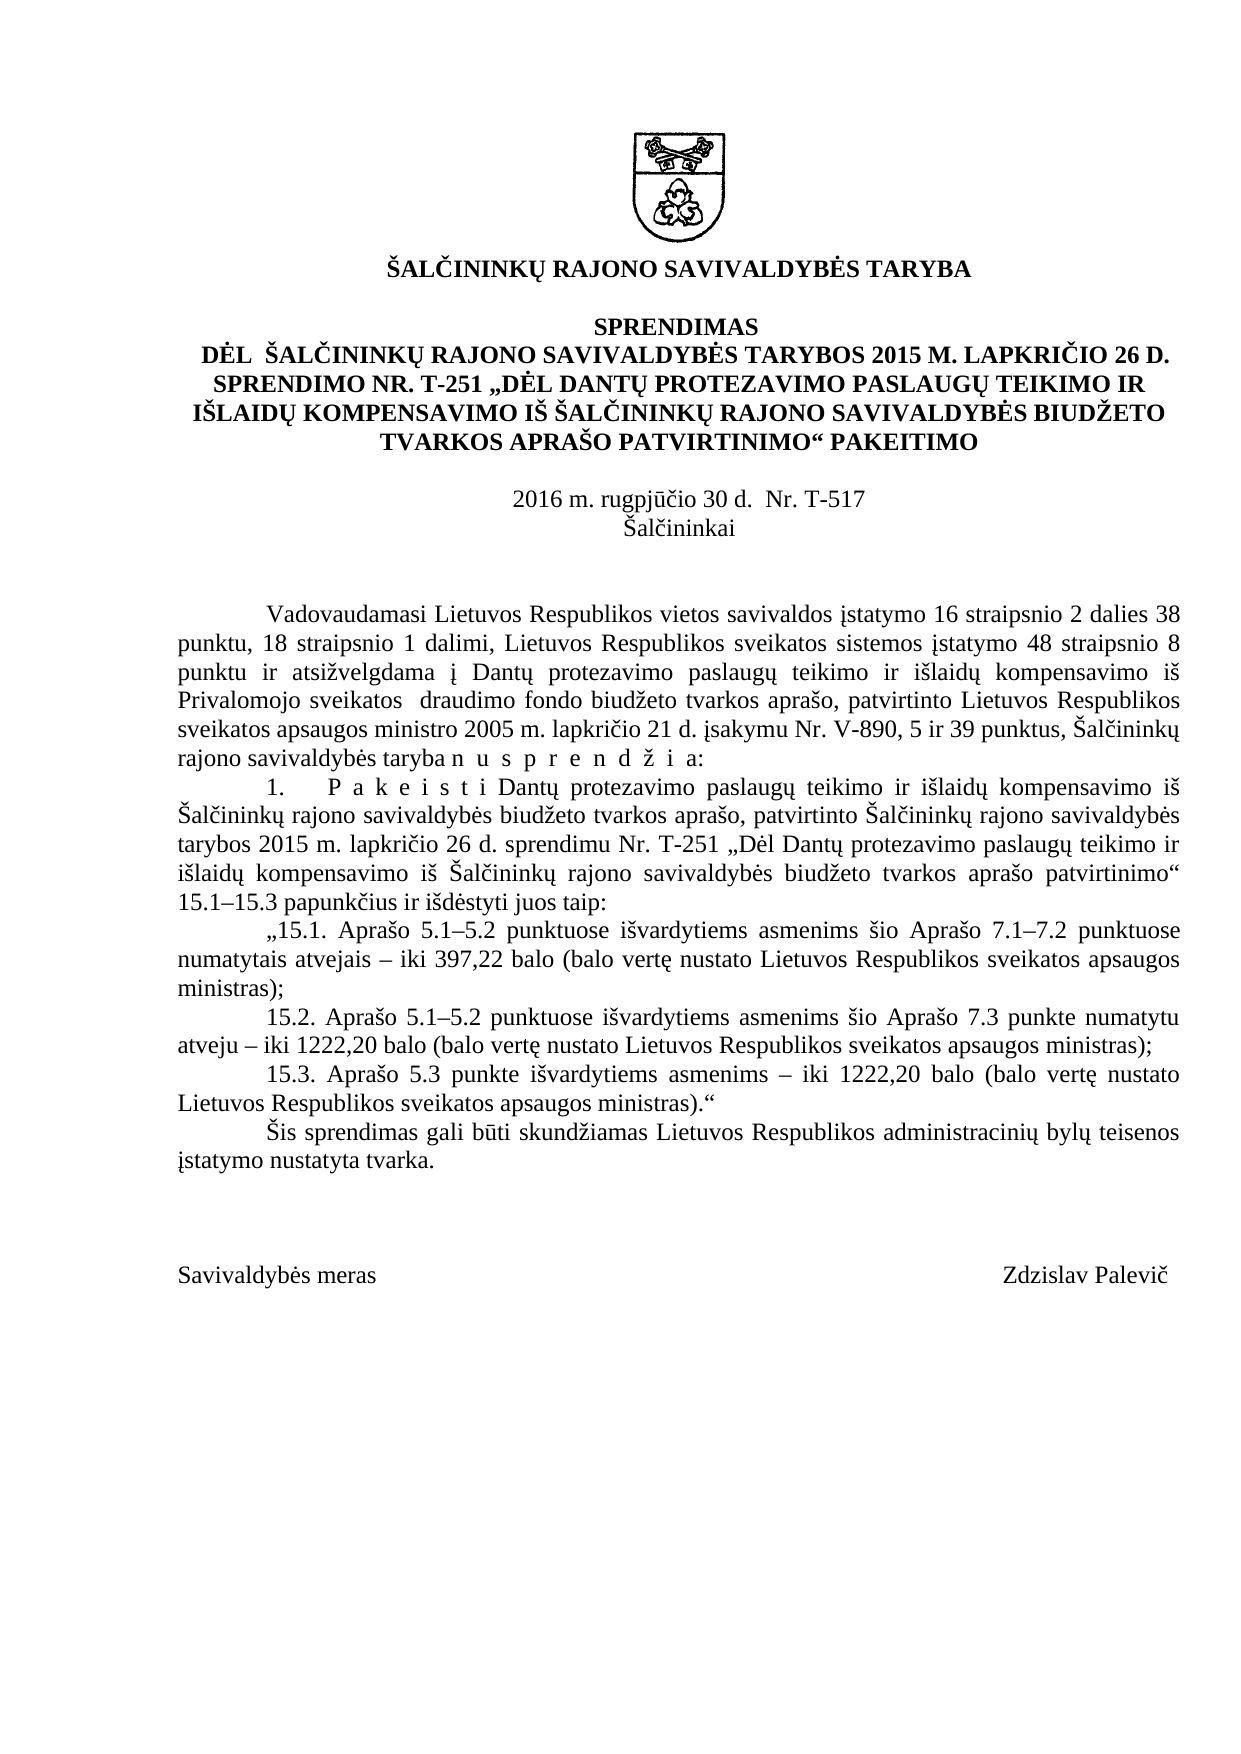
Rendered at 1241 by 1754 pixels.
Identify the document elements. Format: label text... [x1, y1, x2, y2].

text Šalčininkai [177, 513, 1181, 542]
text 1. P a k e i s t i Dantų protezavimo paslaugų teikimo ir išlaidų kompensavimo iš Šalčininkų rajono savivaldybės biudžeto tvarkos aprašo, patvirtinto Šalčininkų rajono savivaldybės tarybos 2015 m. lapkričio 26 d. sprendimu Nr. T-251 „Dėl Dantų protezavimo paslaugų teikimo ir išlaidų kompensavimo iš Šalčininkų rajono savivaldybės biudžeto tvarkos aprašo patvirtinimo“ 15.1–15.3 papunkčius ir išdėstyti juos taip: [177, 772, 1181, 915]
text Vadovaudamasi Lietuvos Respublikos vietos savivaldos įstatymo 16 straipsnio 2 dalies 38 punktu, 18 straipsnio 1 dalimi, Lietuvos Respublikos sveikatos sistemos įstatymo 48 straipsnio 8 punktu ir atsižvelgdama į Dantų protezavimo paslaugų teikimo ir išlaidų kompensavimo iš Privalomojo sveikatos draudimo fondo biudžeto tvarkos aprašo, patvirtinto Lietuvos Respublikos sveikatos apsaugos ministro 2005 m. lapkričio 21 d. įsakymu Nr. V-890, 5 ir 39 punktus, Šalčininkų rajono savivaldybės taryba n u s p r e n d ž i a: [177, 599, 1181, 772]
text 15.2. Aprašo 5.1–5.2 punktuose išvardytiems asmenims šio Aprašo 7.3 punkte numatytu atveju – iki 1222,20 balo (balo vertę nustato Lietuvos Respublikos sveikatos apsaugos ministras); [177, 1002, 1181, 1059]
text Savivaldybės meras Zdzislav Palevič [177, 1260, 1181, 1289]
text „15.1. Aprašo 5.1–5.2 punktuose išvardytiems asmenims šio Aprašo 7.1–7.2 punktuose numatytais atvejais – iki 397,22 balo (balo vertę nustato Lietuvos Respublikos sveikatos apsaugos ministras); [177, 915, 1181, 1002]
text SPRENDIMAS [177, 312, 1181, 340]
text ŠALČININKŲ RAJONO SAVIVALDYBĖS TARYBA [177, 254, 1181, 283]
text Šis sprendimas gali būti skundžiamas Lietuvos Respublikos administracinių bylų teisenos įstatymo nustatyta tvarka. [177, 1117, 1181, 1174]
text 15.3. Aprašo 5.3 punkte išvardytiems asmenims – iki 1222,20 balo (balo vertę nustato Lietuvos Respublikos sveikatos apsaugos ministras).“ [177, 1059, 1181, 1117]
text DĖL ŠALČININKŲ RAJONO SAVIVALDYBĖS TARYBOS 2015 M. LAPKRIČIO 26 D. SPRENDIMO NR. T-251 „DĖL DANTŲ PROTEZAVIMO PASLAUGŲ TEIKIMO IR IŠLAIDŲ KOMPENSAVIMO IŠ ŠALČININKŲ RAJONO SAVIVALDYBĖS BIUDŽETO TVARKOS APRAŠO PATVIRTINIMO“ PAKEITIMO [177, 340, 1181, 455]
text 2016 m. rugpjūčio 30 d. Nr. T-517 [177, 484, 1181, 513]
